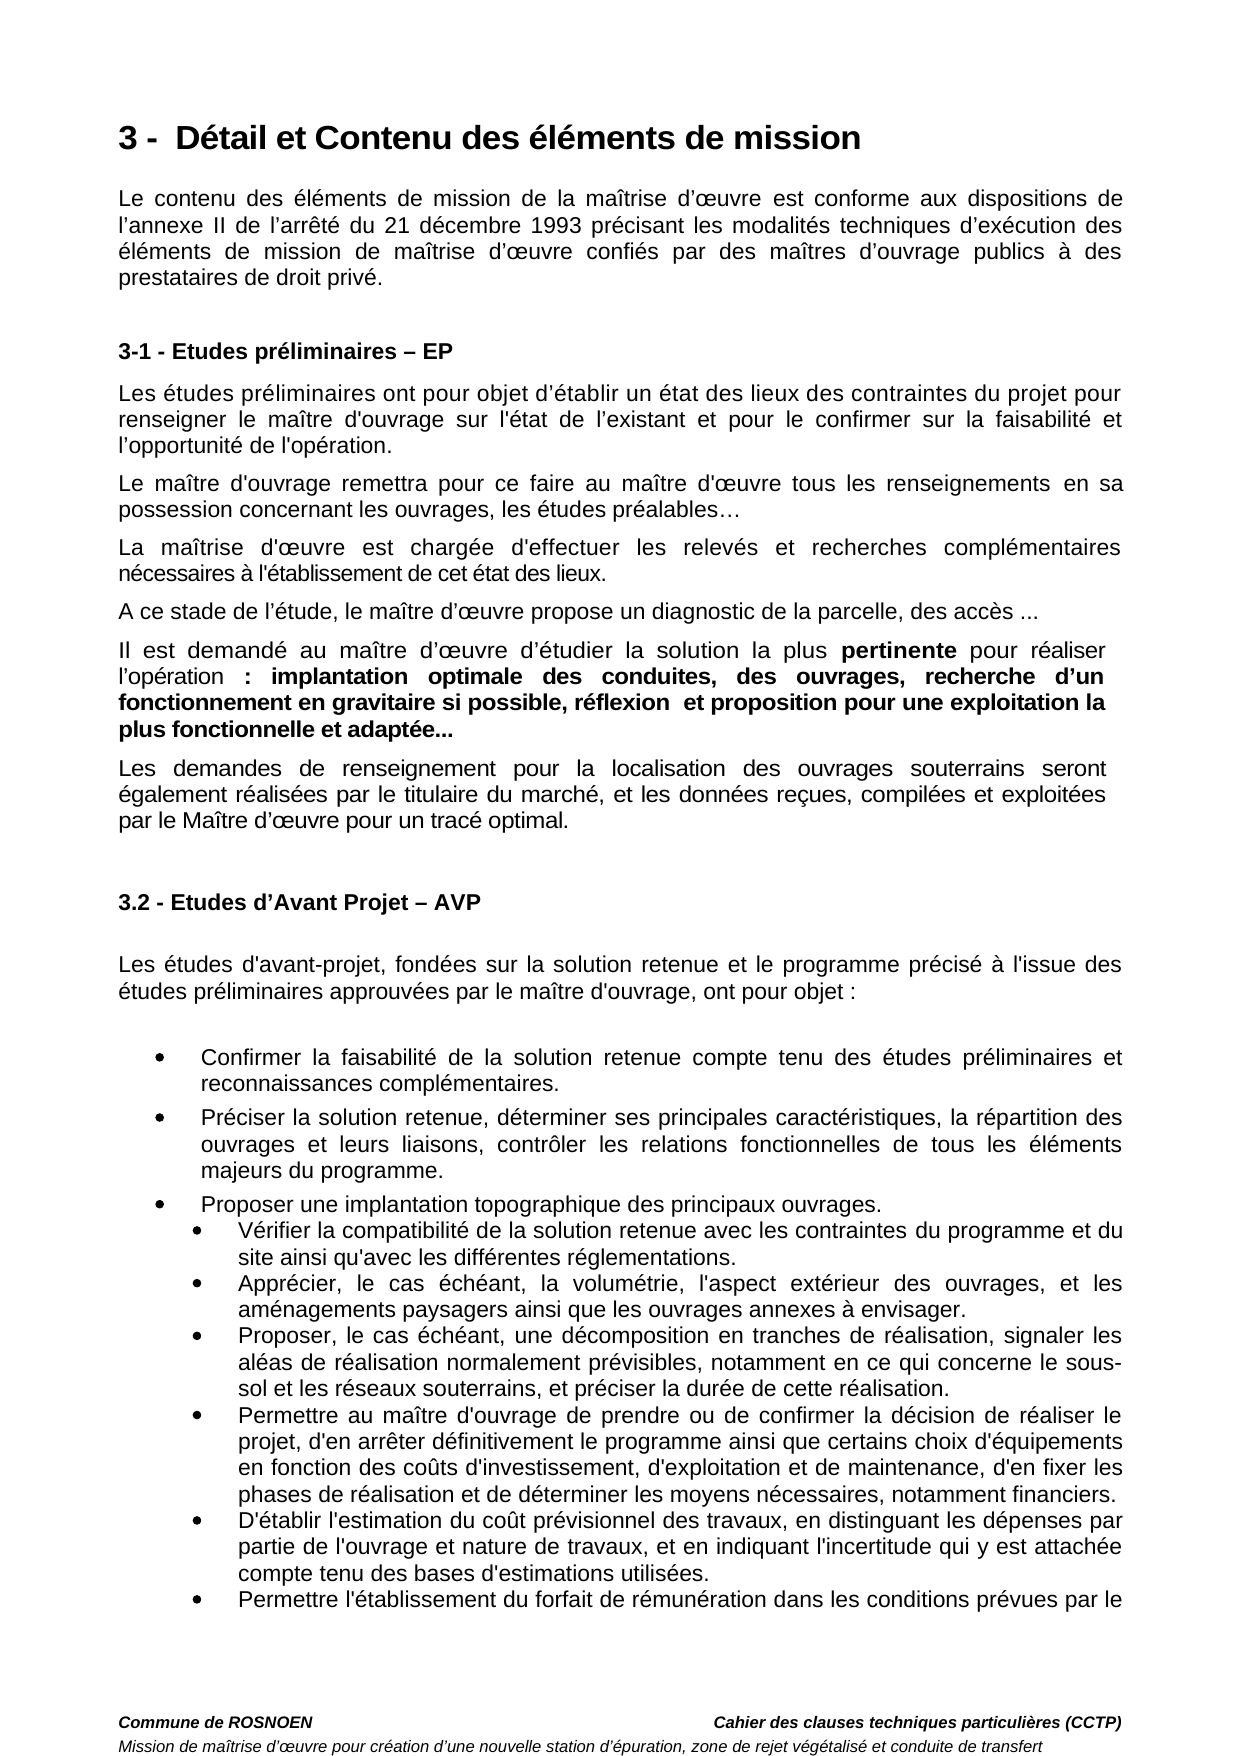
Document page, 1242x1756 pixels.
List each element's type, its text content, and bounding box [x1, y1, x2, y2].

list Apprécier, le cas échéant, la volumétrie, l'aspect extérieur des ouvrages, et les aménagements paysagers ainsi que les ouvrages annexes à envisager. [193, 1270, 1123, 1322]
text 3-1 - Etudes préliminaires – EP [118, 338, 1123, 364]
text 3 - Détail et Contenu des éléments de mission [118, 118, 1123, 157]
list Permettre l'établissement du forfait de rémunération dans les conditions prévues par le [193, 1586, 1123, 1612]
list Préciser la solution retenue, déterminer ses principales caractéristiques, la répartition des ouvrages et leurs liaisons, contrôler les relations fonctionnelles de tous les éléments majeurs du programme. [156, 1104, 1123, 1183]
list Proposer, le cas échéant, une décomposition en tranches de réalisation, signaler les aléas de réalisation normalement prévisibles, notamment en ce qui concerne le sous-sol et les réseaux souterrains, et préciser la durée de cette réalisation. [193, 1322, 1123, 1402]
text Les études d'avant-projet, fondées sur la solution retenue et le programme précisé à l'issue des études préliminaires approuvées par le maître d'ouvrage, ont pour objet : [118, 951, 1123, 1004]
text A ce stade de l’étude, le maître d’œuvre propose un diagnostic de la parcelle, des accès ... [118, 598, 1123, 624]
list D'établir l'estimation du coût prévisionnel des travaux, en distinguant les dépenses par partie de l'ouvrage et nature de travaux, et en indiquant l'incertitude qui y est attachée compte tenu des bases d'estimations utilisées. [193, 1507, 1123, 1586]
list Permettre au maître d'ouvrage de prendre ou de confirmer la décision de réaliser le projet, d'en arrêter définitivement le programme ainsi que certains choix d'équipements en fonction des coûts d'investissement, d'exploitation et de maintenance, d'en fixer les phases de réalisation et de déterminer les moyens nécessaires, notamment financiers. [193, 1402, 1123, 1507]
text Il est demandé au maître d’œuvre d’étudier la solution la plus pertinente pour réaliser l’opération : implantation optimale des conduites, des ouvrages, recherche d’un fonctionnement en gravitaire si possible, réflexion et proposition pour une exploitation la plus fonctionnelle et adaptée... [118, 637, 1106, 742]
text Le maître d'ouvrage remettra pour ce faire au maître d'œuvre tous les renseignements en sa possession concernant les ouvrages, les études préalables… [118, 470, 1123, 523]
text La maîtrise d'œuvre est chargée d'effectuer les relevés et recherches complémentaires nécessaires à l'établissement de cet état des lieux. [118, 534, 1123, 587]
text Les demandes de renseignement pour la localisation des ouvrages souterrains seront également réalisées par le titulaire du marché, et les données reçues, compilées et exploitées par le Maître d’œuvre pour un tracé optimal. [118, 754, 1108, 834]
text Les études préliminaires ont pour objet d’établir un état des lieux des contraintes du projet pour renseigner le maître d'ouvrage sur l'état de l’existant et pour le confirmer sur la faisabilité et l’opportunité de l'opération. [118, 379, 1123, 459]
list Confirmer la faisabilité de la solution retenue compte tenu des études préliminaires et reconnaissances complémentaires. [156, 1044, 1123, 1097]
text Le contenu des éléments de mission de la maîtrise d’œuvre est conforme aux dispositions de l’annexe II de l’arrêté du 21 décembre 1993 précisant les modalités techniques d’exécution des éléments de mission de maîtrise d’œuvre confiés par des maîtres d’ouvrage publics à des prestataires de droit privé. [118, 185, 1123, 291]
text 3.2 - Etudes d’Avant Projet – AVP [118, 889, 1123, 915]
list Proposer une implantation topographique des principaux ouvrages. [156, 1191, 1123, 1217]
list Vérifier la compatibilité de la solution retenue avec les contraintes du programme et du site ainsi qu'avec les différentes réglementations. [193, 1217, 1123, 1270]
